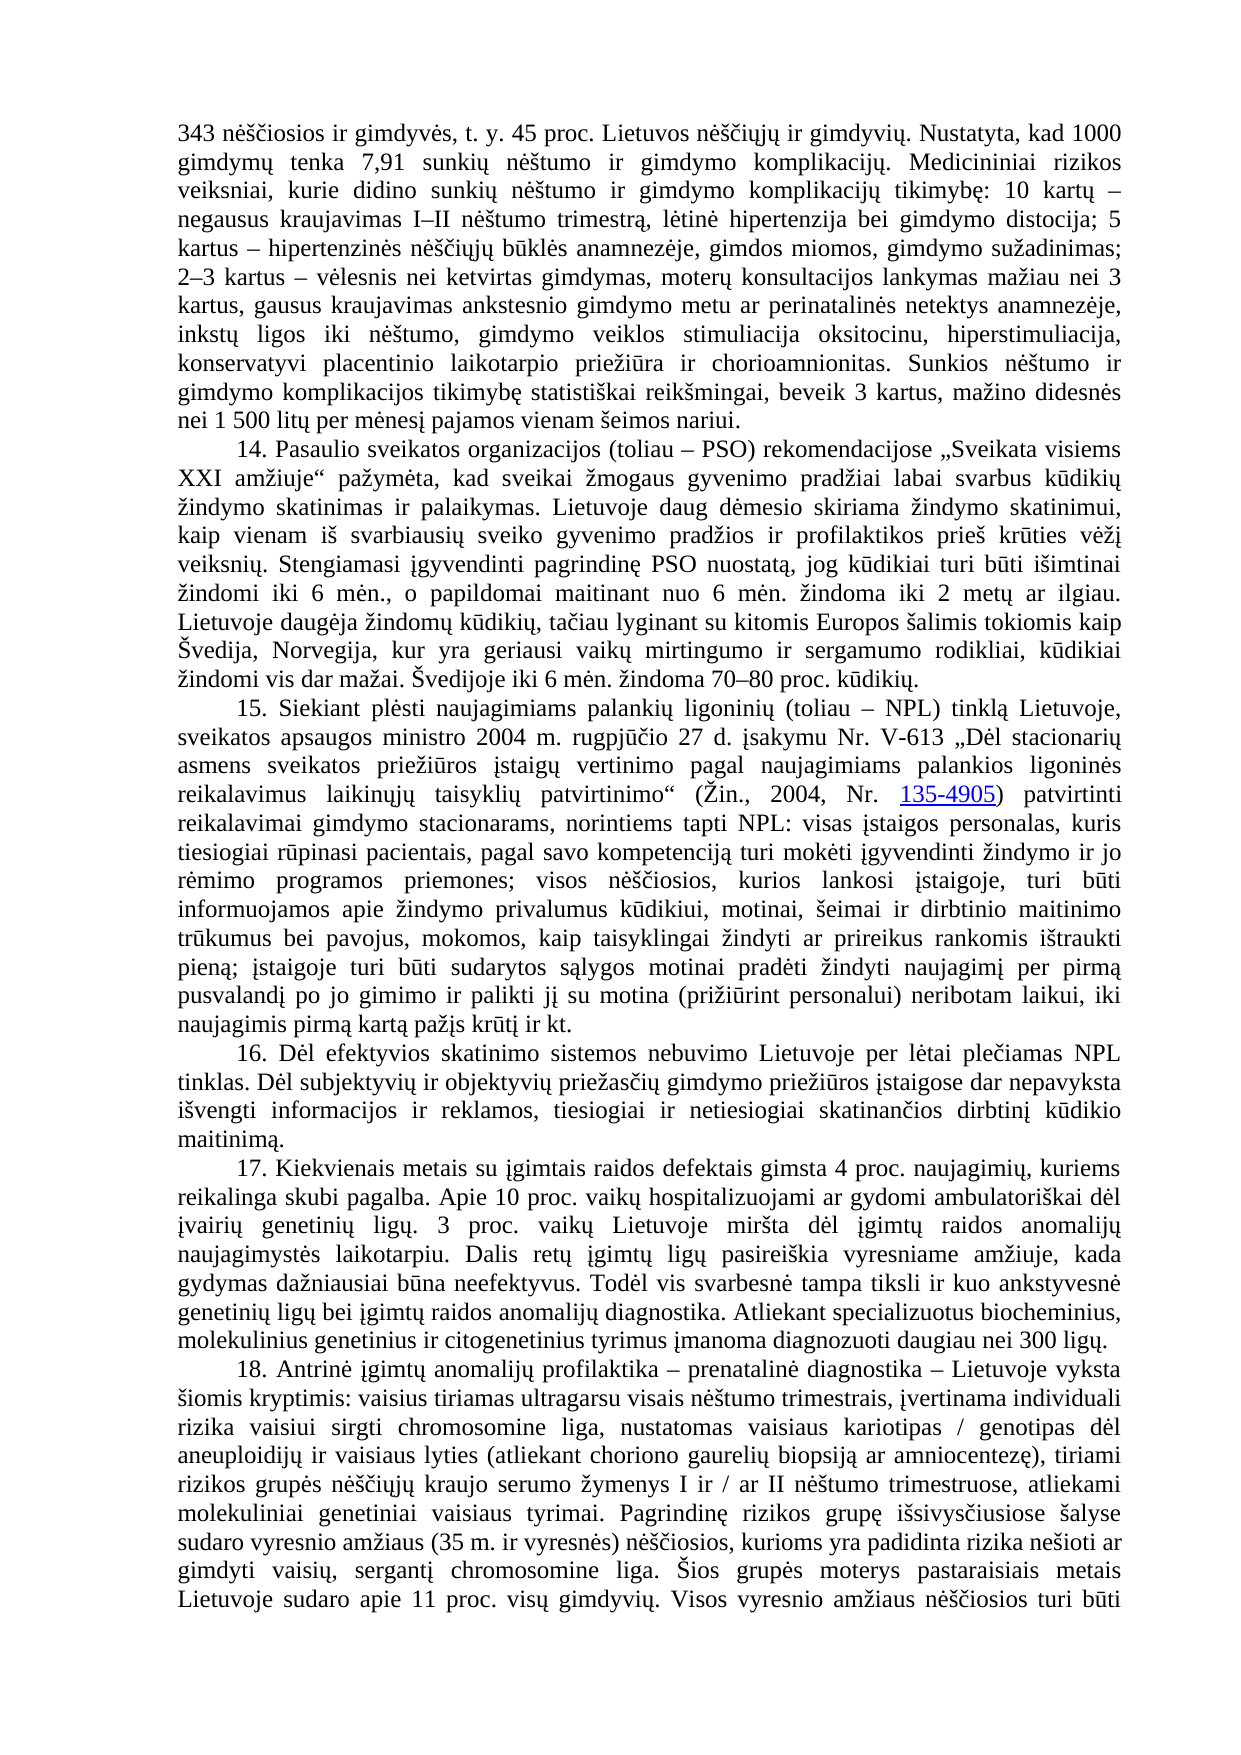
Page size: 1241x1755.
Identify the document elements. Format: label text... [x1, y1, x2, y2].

text 15. Siekiant plėsti naujagimiams palankių ligoninių (toliau – NPL) tinklą Lietuvoje, sveikatos apsaugos ministro 2004 m. rugpjūčio 27 d. įsakymu Nr. V-613 „Dėl stacionarių asmens sveikatos priežiūros įstaigų vertinimo pagal naujagimiams palankios ligoninės reikalavimus laikinųjų taisyklių patvirtinimo“ (Žin., 2004, Nr. 135-4905) patvirtinti reikalavimai gimdymo stacionarams, norintiems tapti NPL: visas įstaigos personalas, kuris tiesiogiai rūpinasi pacientais, pagal savo kompetenciją turi mokėti įgyvendinti žindymo ir jo rėmimo programos priemones; visos nėščiosios, kurios lankosi įstaigoje, turi būti informuojamos apie žindymo privalumus kūdikiui, motinai, šeimai ir dirbtinio maitinimo trūkumus bei pavojus, mokomos, kaip taisyklingai žindyti ar prireikus rankomis ištraukti pieną; įstaigoje turi būti sudarytos sąlygos motinai pradėti žindyti naujagimį per pirmą pusvalandį po jo gimimo ir palikti jį su motina (prižiūrint personalui) neribotam laikui, iki naujagimis pirmą kartą pažįs krūtį ir kt. [177, 693, 1122, 1038]
text 18. Antrinė įgimtų anomalijų profilaktika – prenatalinė diagnostika – Lietuvoje vyksta šiomis kryptimis: vaisius tiriamas ultragarsu visais nėštumo trimestrais, įvertinama individuali rizika vaisiui sirgti chromosomine liga, nustatomas vaisiaus kariotipas / genotipas dėl aneuploidijų ir vaisiaus lyties (atliekant choriono gaurelių biopsiją ar amniocentezę), tiriami rizikos grupės nėščiųjų kraujo serumo žymenys I ir / ar II nėštumo trimestruose, atliekami molekuliniai genetiniai vaisiaus tyrimai. Pagrindinę rizikos grupę išsivysčiusiose šalyse sudaro vyresnio amžiaus (35 m. ir vyresnės) nėščiosios, kurioms yra padidinta rizika nešioti ar gimdyti vaisių, sergantį chromosomine liga. Šios grupės moterys pastaraisiais metais Lietuvoje sudaro apie 11 proc. visų gimdyvių. Visos vyresnio amžiaus nėščiosios turi būti [177, 1354, 1122, 1613]
text 343 nėščiosios ir gimdyvės, t. y. 45 proc. Lietuvos nėščiųjų ir gimdyvių. Nustatyta, kad 1000 gimdymų tenka 7,91 sunkių nėštumo ir gimdymo komplikacijų. Medicininiai rizikos veiksniai, kurie didino sunkių nėštumo ir gimdymo komplikacijų tikimybę: 10 kartų – negausus kraujavimas I–II nėštumo trimestrą, lėtinė hipertenzija bei gimdymo distocija; 5 kartus – hipertenzinės nėščiųjų būklės anamnezėje, gimdos miomos, gimdymo sužadinimas; 2–3 kartus – vėlesnis nei ketvirtas gimdymas, moterų konsultacijos lankymas mažiau nei 3 kartus, gausus kraujavimas ankstesnio gimdymo metu ar perinatalinės netektys anamnezėje, inkstų ligos iki nėštumo, gimdymo veiklos stimuliacija oksitocinu, hiperstimuliacija, konservatyvi placentinio laikotarpio priežiūra ir chorioamnionitas. Sunkios nėštumo ir gimdymo komplikacijos tikimybę statistiškai reikšmingai, beveik 3 kartus, mažino didesnės nei 1 500 litų per mėnesį pajamos vienam šeimos nariui. [177, 118, 1122, 434]
text 14. Pasaulio sveikatos organizacijos (toliau – PSO) rekomendacijose „Sveikata visiems XXI amžiuje“ pažymėta, kad sveikai žmogaus gyvenimo pradžiai labai svarbus kūdikių žindymo skatinimas ir palaikymas. Lietuvoje daug dėmesio skiriama žindymo skatinimui, kaip vienam iš svarbiausių sveiko gyvenimo pradžios ir profilaktikos prieš krūties vėžį veiksnių. Stengiamasi įgyvendinti pagrindinę PSO nuostatą, jog kūdikiai turi būti išimtinai žindomi iki 6 mėn., o papildomai maitinant nuo 6 mėn. žindoma iki 2 metų ar ilgiau. Lietuvoje daugėja žindomų kūdikių, tačiau lyginant su kitomis Europos šalimis tokiomis kaip Švedija, Norvegija, kur yra geriausi vaikų mirtingumo ir sergamumo rodikliai, kūdikiai žindomi vis dar mažai. Švedijoje iki 6 mėn. žindoma 70–80 proc. kūdikių. [177, 434, 1122, 693]
text 16. Dėl efektyvios skatinimo sistemos nebuvimo Lietuvoje per lėtai plečiamas NPL tinklas. Dėl subjektyvių ir objektyvių priežasčių gimdymo priežiūros įstaigose dar nepavyksta išvengti informacijos ir reklamos, tiesiogiai ir netiesiogiai skatinančios dirbtinį kūdikio maitinimą. [177, 1038, 1122, 1153]
text 17. Kiekvienais metais su įgimtais raidos defektais gimsta 4 proc. naujagimių, kuriems reikalinga skubi pagalba. Apie 10 proc. vaikų hospitalizuojami ar gydomi ambulatoriškai dėl įvairių genetinių ligų. 3 proc. vaikų Lietuvoje miršta dėl įgimtų raidos anomalijų naujagimystės laikotarpiu. Dalis retų įgimtų ligų pasireiškia vyresniame amžiuje, kada gydymas dažniausiai būna neefektyvus. Todėl vis svarbesnė tampa tiksli ir kuo ankstyvesnė genetinių ligų bei įgimtų raidos anomalijų diagnostika. Atliekant specializuotus biocheminius, molekulinius genetinius ir citogenetinius tyrimus įmanoma diagnozuoti daugiau nei 300 ligų. [177, 1153, 1122, 1354]
